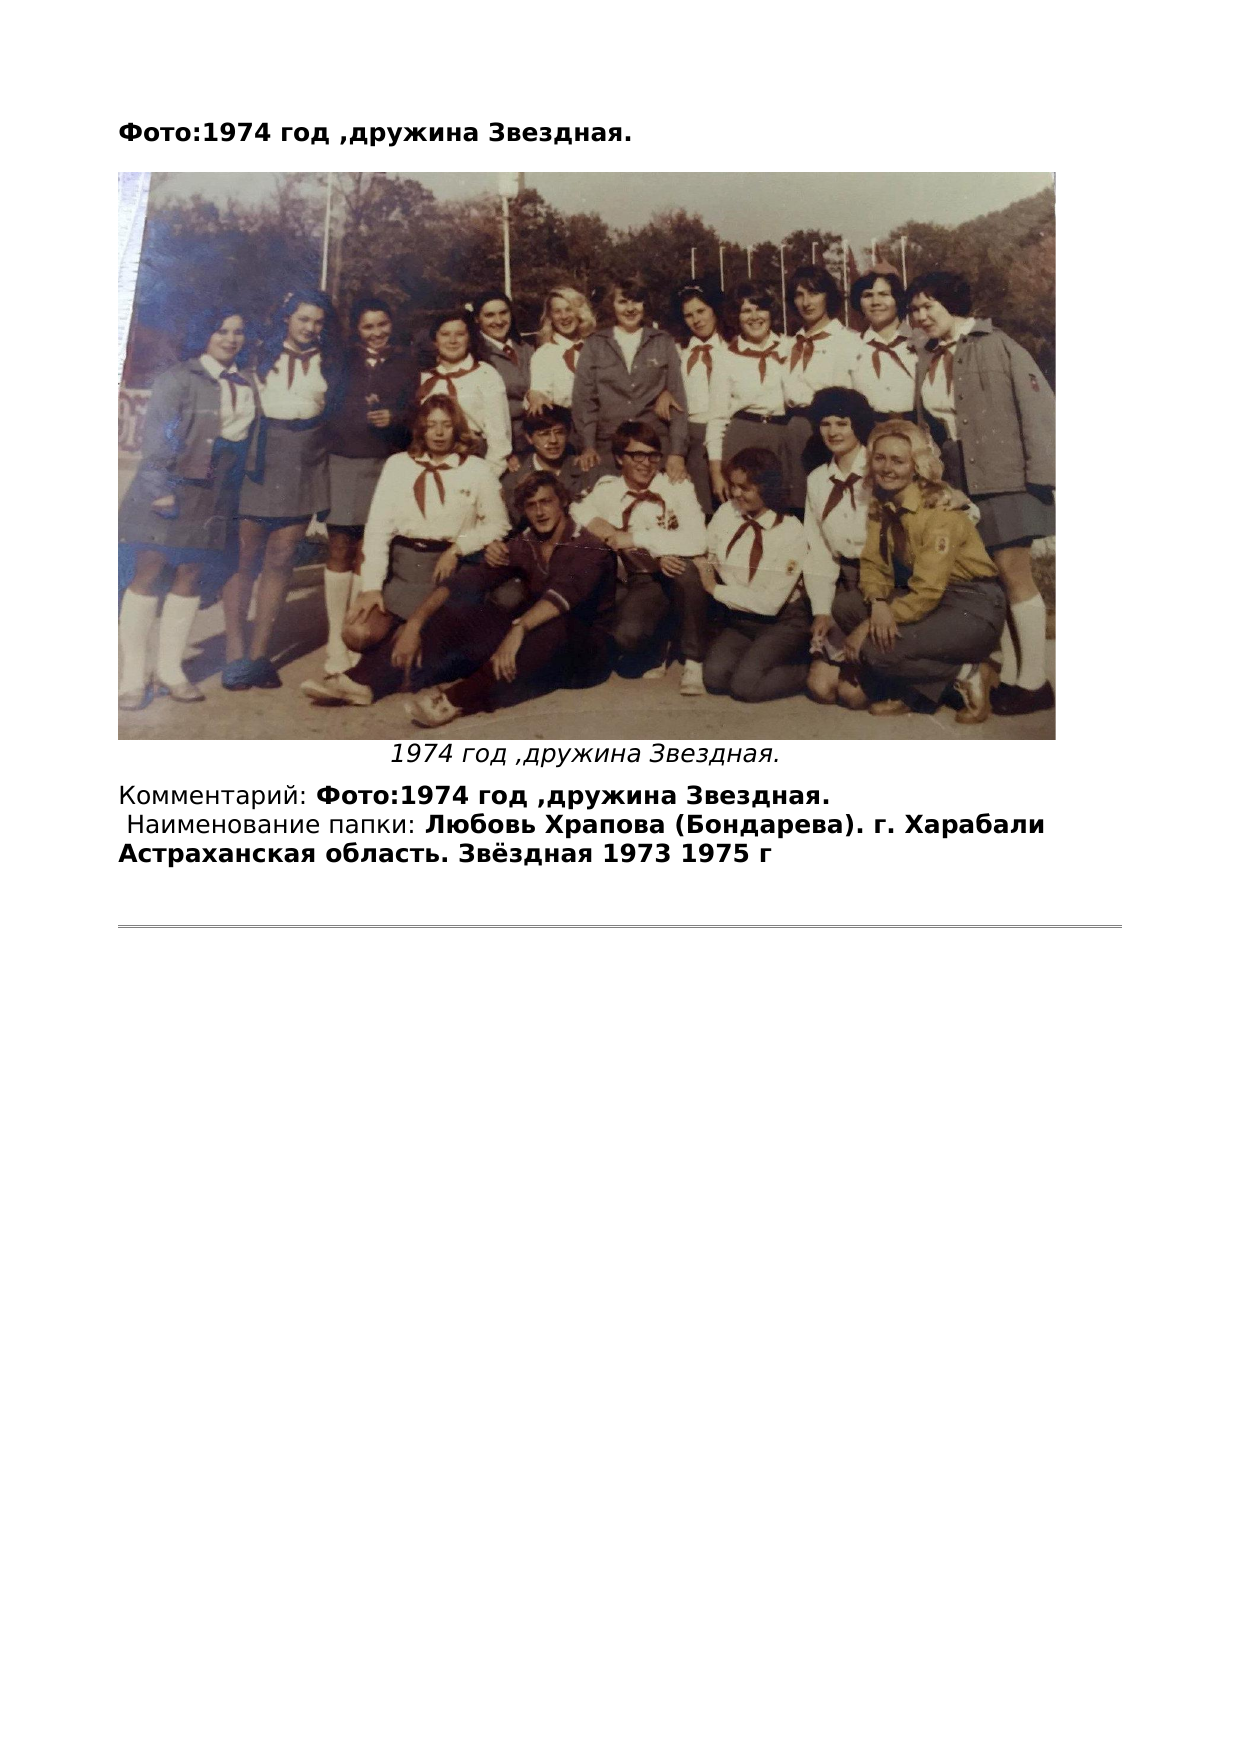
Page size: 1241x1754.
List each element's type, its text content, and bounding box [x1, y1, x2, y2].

picture [118, 172, 1056, 740]
text Комментарий: Фото:1974 год ,дружина Звездная. Наименование папки: Любовь Храпова (Бондарева). г. Харабали Астраханская область. Звёздная 1973 1975 г [118, 781, 1122, 898]
subtitle Фото:1974 год ,дружина Звездная. [118, 118, 1122, 147]
text 1974 год ,дружина Звездная. [118, 740, 1056, 769]
